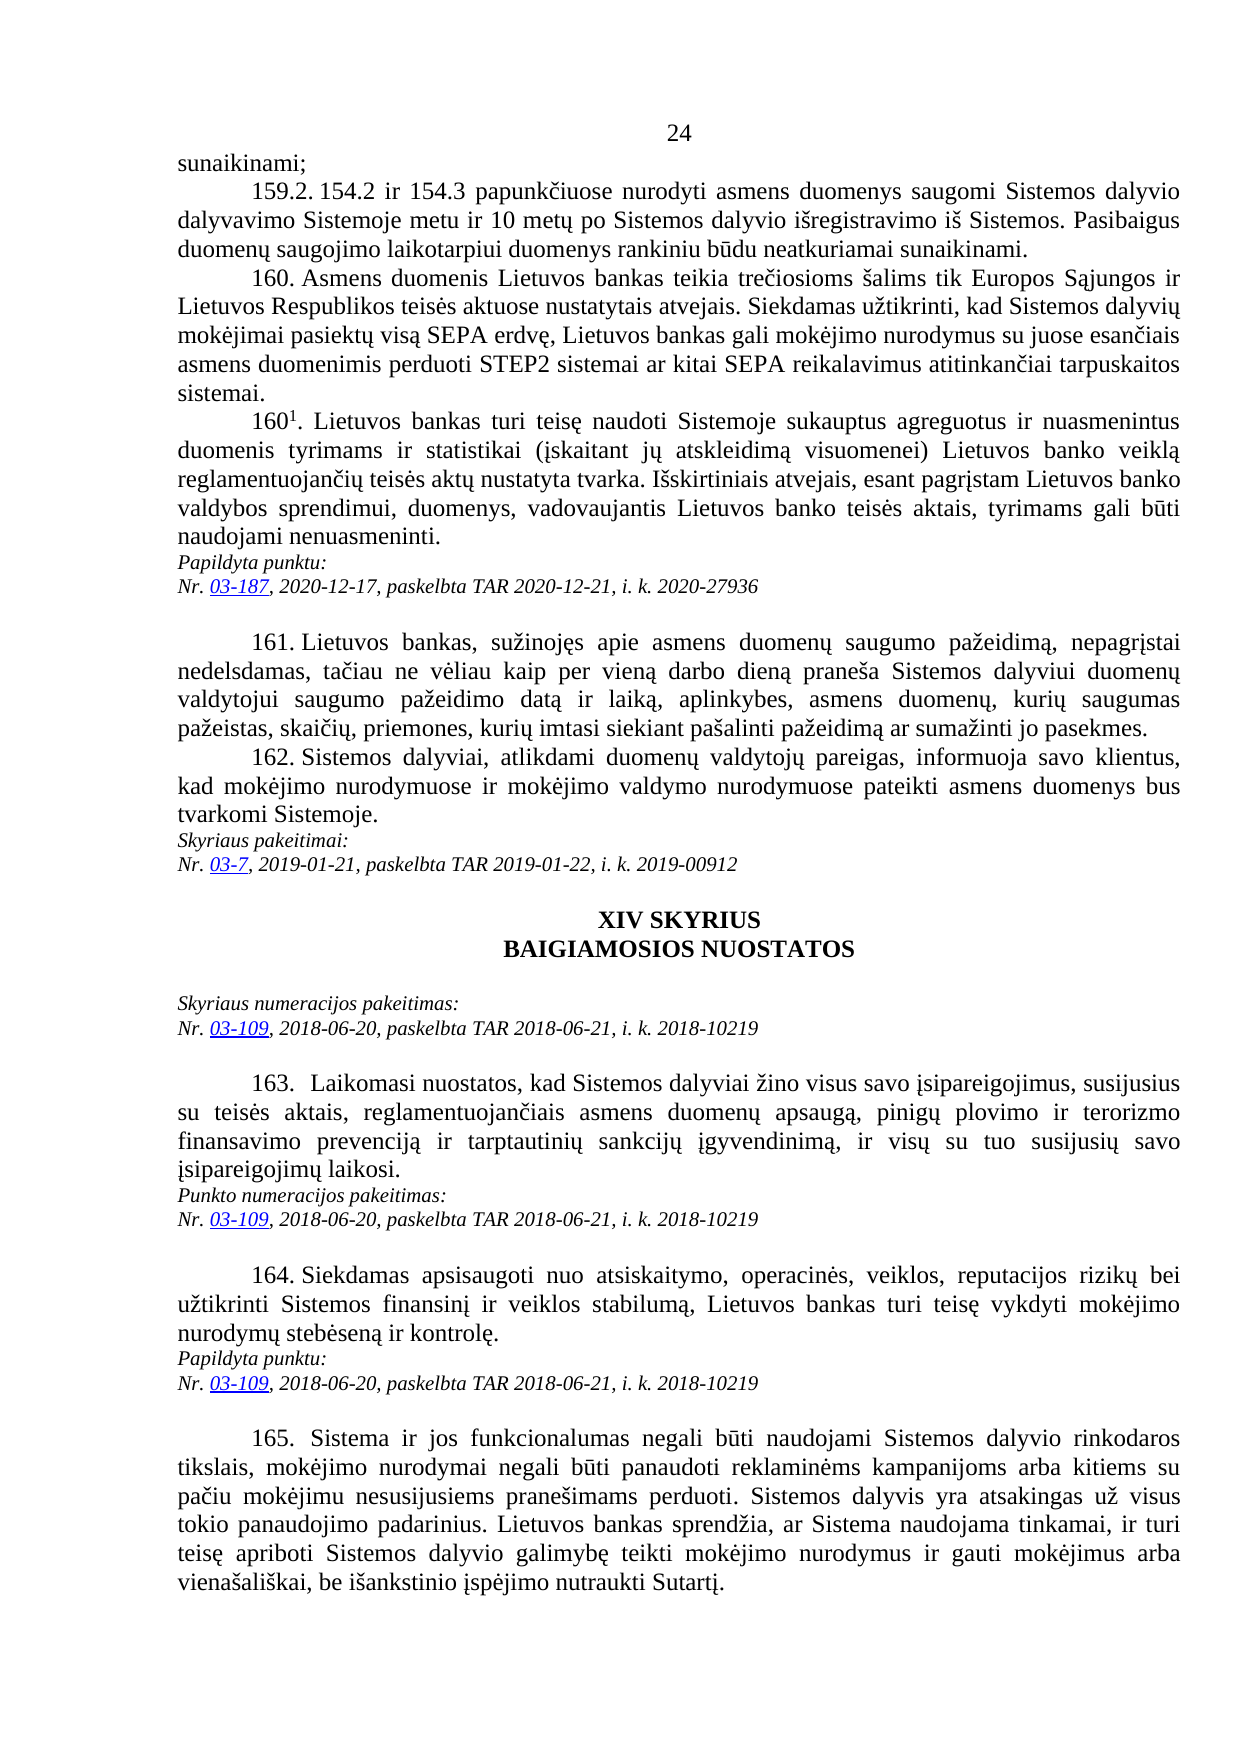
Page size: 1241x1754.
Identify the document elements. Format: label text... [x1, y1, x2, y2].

text Papildyta punktu: [177, 550, 1181, 574]
text Punkto numeracijos pakeitimas: [177, 1183, 1181, 1207]
text Nr. 03-187, 2020-12-17, paskelbta TAR 2020-12-21, i. k. 2020-27936 [177, 574, 1181, 598]
text XIV SKYRIUS [177, 905, 1181, 934]
text Nr. 03-7, 2019-01-21, paskelbta TAR 2019-01-22, i. k. 2019-00912 [177, 852, 1181, 876]
text sunaikinami; [177, 148, 1181, 176]
text Nr. 03-109, 2018-06-20, paskelbta TAR 2018-06-21, i. k. 2018-10219 [177, 1015, 1181, 1039]
text 162. Sistemos dalyviai, atlikdami duomenų valdytojų pareigas, informuoja savo klientus, kad mokėjimo nurodymuose ir mokėjimo valdymo nurodymuose pateikti asmens duomenys bus tvarkomi Sistemoje. [177, 742, 1181, 828]
text 1601. Lietuvos bankas turi teisę naudoti Sistemoje sukauptus agreguotus ir nuasmenintus duomenis tyrimams ir statistikai (įskaitant jų atskleidimą visuomenei) Lietuvos banko veiklą reglamentuojančių teisės aktų nustatyta tvarka. Išskirtiniais atvejais, esant pagrįstam Lietuvos banko valdybos sprendimui, duomenys, vadovaujantis Lietuvos banko teisės aktais, tyrimams gali būti naudojami nenuasmeninti. [177, 406, 1181, 550]
text 159.2. 154.2 ir 154.3 papunkčiuose nurodyti asmens duomenys saugomi Sistemos dalyvio dalyvavimo Sistemoje metu ir 10 metų po Sistemos dalyvio išregistravimo iš Sistemos. Pasibaigus duomenų saugojimo laikotarpiui duomenys rankiniu būdu neatkuriamai sunaikinami. [177, 176, 1181, 263]
text 164. Siekdamas apsisaugoti nuo atsiskaitymo, operacinės, veiklos, reputacijos rizikų bei užtikrinti Sistemos finansinį ir veiklos stabilumą, Lietuvos bankas turi teisę vykdyti mokėjimo nurodymų stebėseną ir kontrolę. [177, 1260, 1181, 1346]
text Nr. 03-109, 2018-06-20, paskelbta TAR 2018-06-21, i. k. 2018-10219 [177, 1207, 1181, 1231]
text 161. Lietuvos bankas, sužinojęs apie asmens duomenų saugumo pažeidimą, nepagrįstai nedelsdamas, tačiau ne vėliau kaip per vieną darbo dieną praneša Sistemos dalyviui duomenų valdytojui saugumo pažeidimo datą ir laiką, aplinkybes, asmens duomenų, kurių saugumas pažeistas, skaičių, priemones, kurių imtasi siekiant pašalinti pažeidimą ar sumažinti jo pasekmes. [177, 627, 1181, 742]
text Skyriaus pakeitimai: [177, 828, 1181, 852]
text Nr. 03-109, 2018-06-20, paskelbta TAR 2018-06-21, i. k. 2018-10219 [177, 1370, 1181, 1394]
text 163. Laikomasi nuostatos, kad Sistemos dalyviai žino visus savo įsipareigojimus, susijusius su teisės aktais, reglamentuojančiais asmens duomenų apsaugą, pinigų plovimo ir terorizmo finansavimo prevenciją ir tarptautinių sankcijų įgyvendinimą, ir visų su tuo susijusių savo įsipareigojimų laikosi. [177, 1068, 1181, 1183]
text Papildyta punktu: [177, 1346, 1181, 1370]
text 165. Sistema ir jos funkcionalumas negali būti naudojami Sistemos dalyvio rinkodaros tikslais, mokėjimo nurodymai negali būti panaudoti reklaminėms kampanijoms arba kitiems su pačiu mokėjimu nesusijusiems pranešimams perduoti. Sistemos dalyvis yra atsakingas už visus tokio panaudojimo padarinius. Lietuvos bankas sprendžia, ar Sistema naudojama tinkamai, ir turi teisę apriboti Sistemos dalyvio galimybę teikti mokėjimo nurodymus ir gauti mokėjimus arba vienašališkai, be išankstinio įspėjimo nutraukti Sutartį. [177, 1423, 1181, 1596]
text 160. Asmens duomenis Lietuvos bankas teikia trečiosioms šalims tik Europos Sąjungos ir Lietuvos Respublikos teisės aktuose nustatytais atvejais. Siekdamas užtikrinti, kad Sistemos dalyvių mokėjimai pasiektų visą SEPA erdvę, Lietuvos bankas gali mokėjimo nurodymus su juose esančiais asmens duomenimis perduoti STEP2 sistemai ar kitai SEPA reikalavimus atitinkančiai tarpuskaitos sistemai. [177, 263, 1181, 406]
text Skyriaus numeracijos pakeitimas: [177, 991, 1181, 1015]
text BAIGIAMOSIOS NUOSTATOS [177, 934, 1181, 963]
